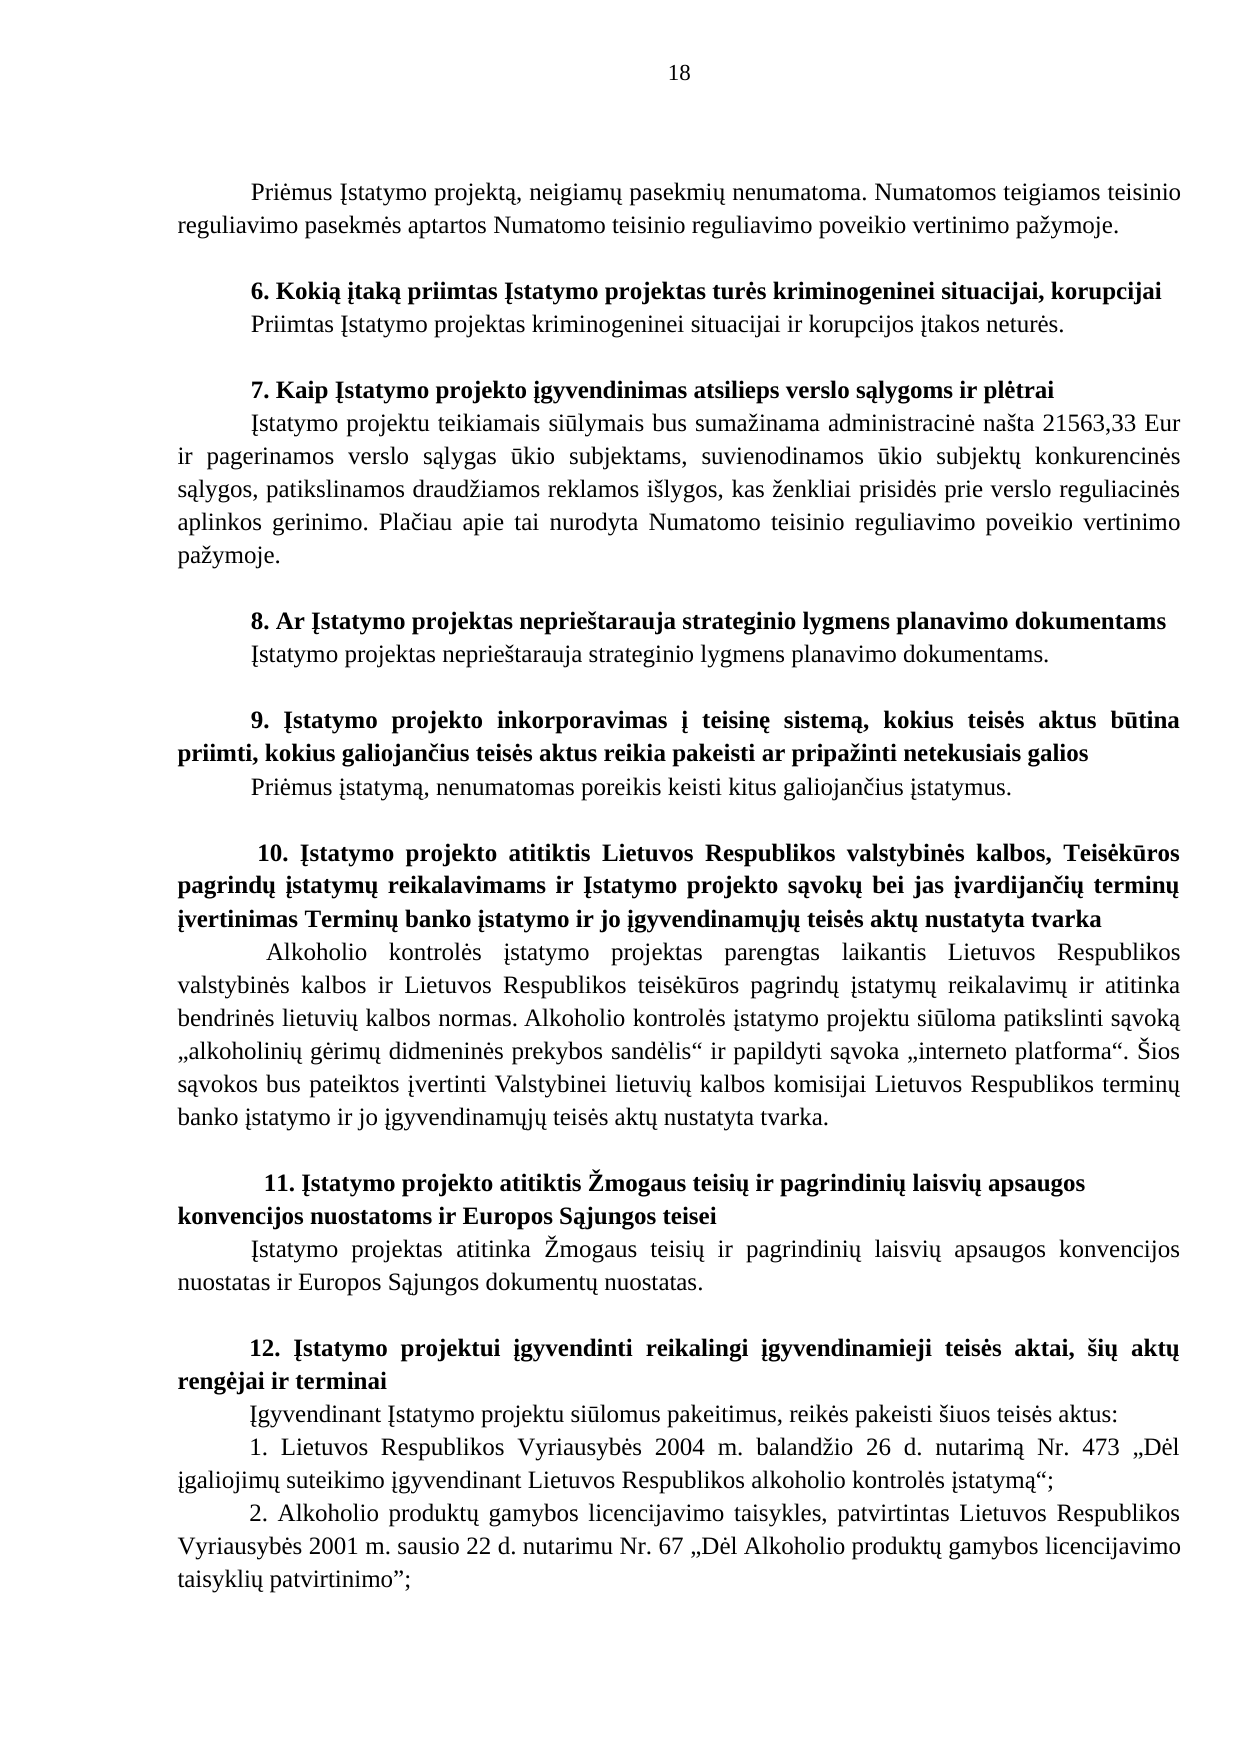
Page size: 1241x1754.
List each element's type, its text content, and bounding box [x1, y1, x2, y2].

text Įstatymo projektu teikiamais siūlymais bus sumažinama administracinė našta 21563,33 Eur ir pagerinamos verslo sąlygas ūkio subjektams, suvienodinamos ūkio subjektų konkurencinės sąlygos, patikslinamos draudžiamos reklamos išlygos, kas ženkliai prisidės prie verslo reguliacinės aplinkos gerinimo. Plačiau apie tai nurodyta Numatomo teisinio reguliavimo poveikio vertinimo pažymoje. [177, 408, 1181, 569]
text 7. Kaip Įstatymo projekto įgyvendinimas atsilieps verslo sąlygoms ir plėtrai [177, 375, 1181, 404]
text Įstatymo projektas atitinka Žmogaus teisių ir pagrindinių laisvių apsaugos konvencijos nuostatas ir Europos Sąjungos dokumentų nuostatas. [177, 1234, 1181, 1296]
text 9. Įstatymo projekto inkorporavimas į teisinę sistemą, kokius teisės aktus būtina priimti, kokius galiojančius teisės aktus reikia pakeisti ar pripažinti netekusiais galios [177, 706, 1181, 767]
text Įgyvendinant Įstatymo projektu siūlomus pakeitimus, reikės pakeisti šiuos teisės aktus: [177, 1399, 1181, 1428]
text 10. Įstatymo projekto atitiktis Lietuvos Respublikos valstybinės kalbos, Teisėkūros pagrindų įstatymų reikalavimams ir Įstatymo projekto sąvokų bei jas įvardijančių terminų įvertinimas Terminų banko įstatymo ir jo įgyvendinamųjų teisės aktų nustatyta tvarka [177, 838, 1181, 932]
text Priėmus įstatymą, nenumatomas poreikis keisti kitus galiojančius įstatymus. [177, 772, 1181, 800]
text Įstatymo projektas neprieštarauja strateginio lygmens planavimo dokumentams. [177, 639, 1181, 668]
text 12. Įstatymo projektui įgyvendinti reikalingi įgyvendinamieji teisės aktai, šių aktų rengėjai ir terminai [177, 1333, 1181, 1395]
text Alkoholio kontrolės įstatymo projektas parengtas laikantis Lietuvos Respublikos valstybinės kalbos ir Lietuvos Respublikos teisėkūros pagrindų įstatymų reikalavimų ir atitinka bendrinės lietuvių kalbos normas. Alkoholio kontrolės įstatymo projektu siūloma patikslinti sąvoką „alkoholinių gėrimų didmeninės prekybos sandėlis“ ir papildyti sąvoka „interneto platforma“. Šios sąvokos bus pateiktos įvertinti Valstybinei lietuvių kalbos komisijai Lietuvos Respublikos terminų banko įstatymo ir jo įgyvendinamųjų teisės aktų nustatyta tvarka. [177, 937, 1181, 1131]
text 1. Lietuvos Respublikos Vyriausybės 2004 m. balandžio 26 d. nutarimą Nr. 473 „Dėl įgaliojimų suteikimo įgyvendinant Lietuvos Respublikos alkoholio kontrolės įstatymą“; [177, 1432, 1181, 1494]
text Priimtas Įstatymo projektas kriminogeninei situacijai ir korupcijos įtakos neturės. [177, 309, 1181, 338]
text Priėmus Įstatymo projektą, neigiamų pasekmių nenumatoma. Numatomos teigiamos teisinio reguliavimo pasekmės aptartos Numatomo teisinio reguliavimo poveikio vertinimo pažymoje. [177, 177, 1181, 239]
text 8. Ar Įstatymo projektas neprieštarauja strateginio lygmens planavimo dokumentams [177, 606, 1203, 635]
text 11. Įstatymo projekto atitiktis Žmogaus teisių ir pagrindinių laisvių apsaugos konvencijos nuostatoms ir Europos Sąjungos teisei [177, 1168, 1181, 1229]
text 2. Alkoholio produktų gamybos licencijavimo taisykles, patvirtintas Lietuvos Respublikos Vyriausybės 2001 m. sausio 22 d. nutarimu Nr. 67 „Dėl Alkoholio produktų gamybos licencijavimo taisyklių patvirtinimo”; [177, 1498, 1181, 1593]
text 6. Kokią įtaką priimtas Įstatymo projektas turės kriminogeninei situacijai, korupcijai [177, 276, 1181, 305]
